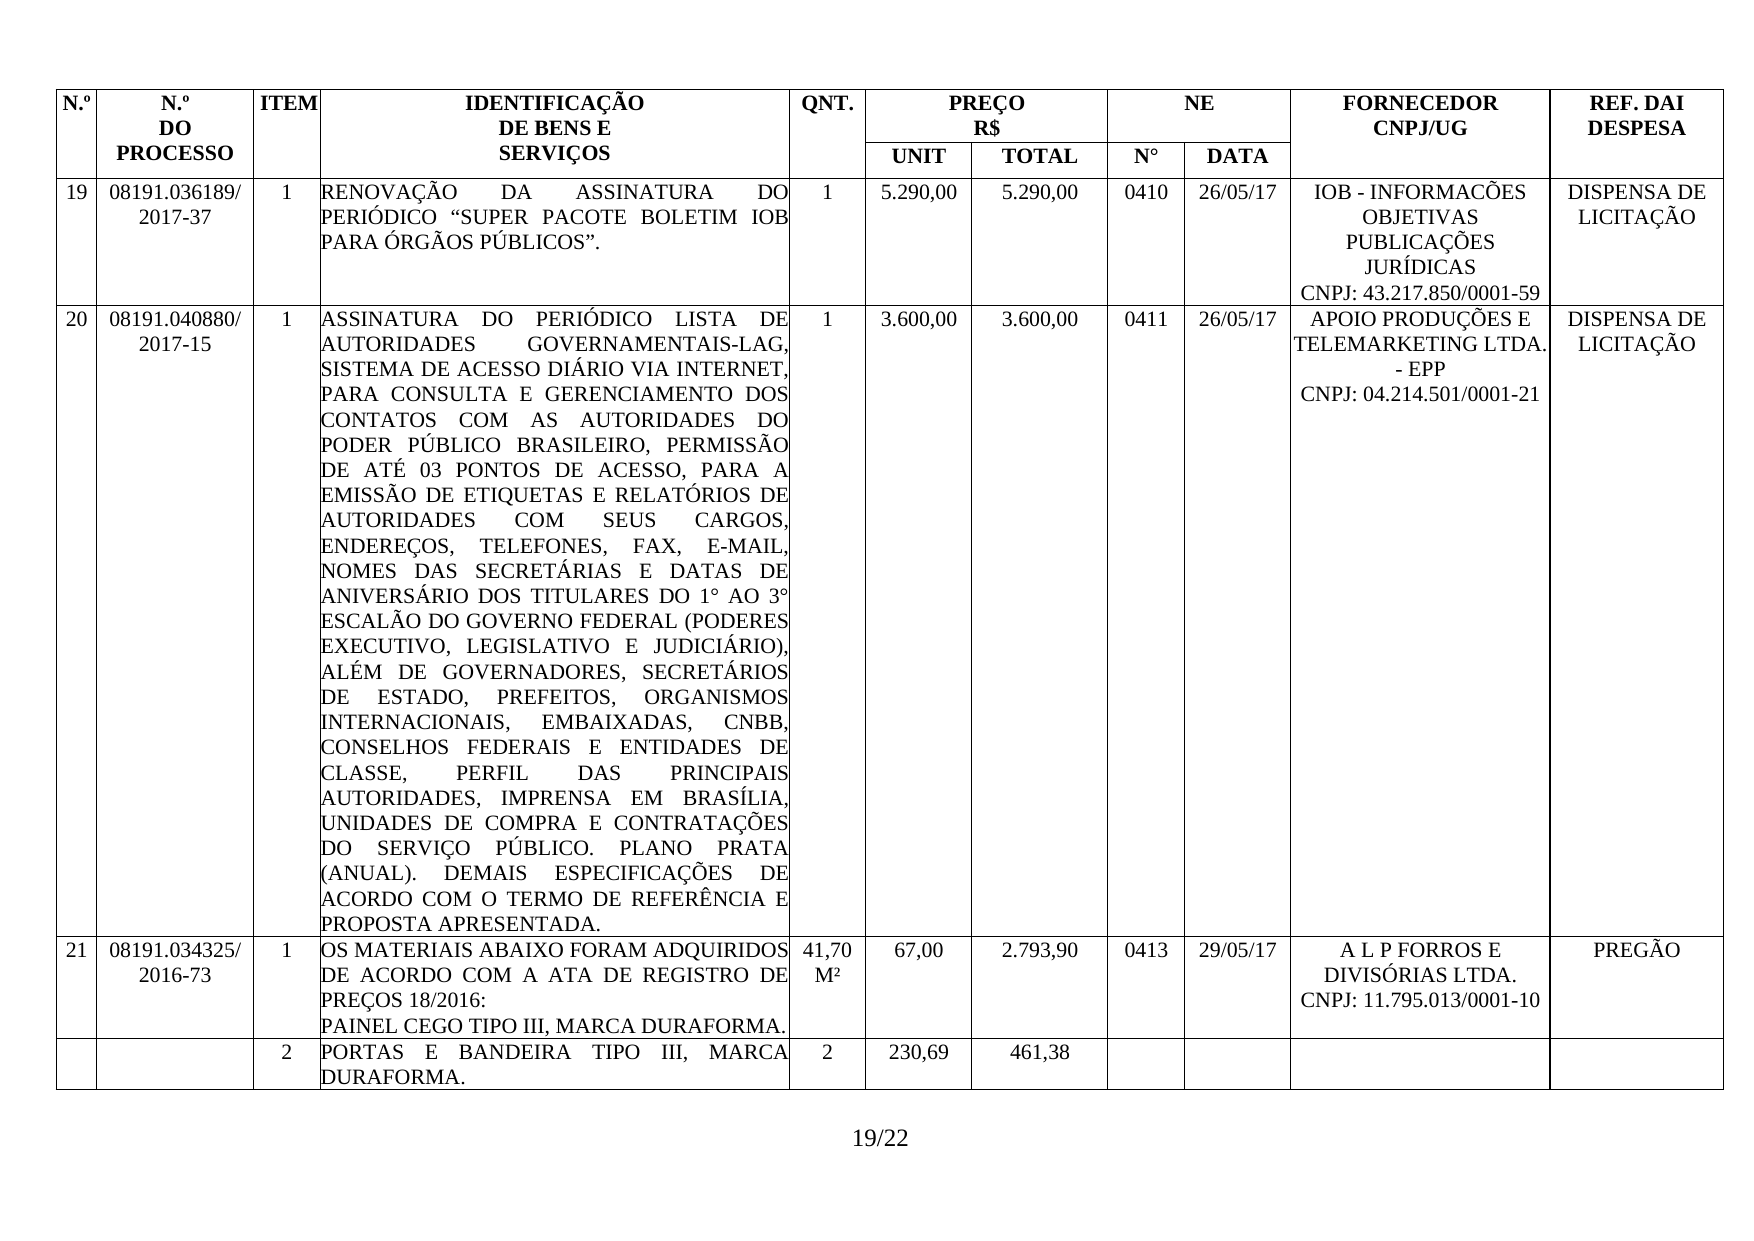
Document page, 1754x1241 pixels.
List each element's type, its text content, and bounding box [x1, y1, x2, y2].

table_cell RENOVAÇÃO DA ASSINATURA DO PERIÓDICO “SUPER PACOTE BOLETIM IOB PARA ÓRGÃOS PÚBLICOS”. [321, 179, 789, 305]
table_cell 3.600,00 [866, 306, 971, 936]
table_cell 08191.040880/ 2017-15 [97, 306, 253, 936]
table_cell PREGÃO [1551, 937, 1723, 1038]
table_cell PORTAS E BANDEIRA TIPO III, MARCA DURAFORMA. [321, 1039, 789, 1089]
table_cell 5.290,00 [866, 179, 971, 305]
table_cell [97, 1039, 253, 1089]
table_cell 1 [790, 179, 865, 305]
table_header N.º [57, 90, 96, 178]
table_cell DATA [1185, 143, 1290, 178]
table_header N.º DO PROCESSO [97, 90, 253, 178]
table_cell TOTAL [972, 143, 1107, 178]
table_cell 08191.036189/ 2017-37 [97, 179, 253, 305]
table_cell A L P FORROS E DIVISÓRIAS LTDA. CNPJ: 11.795.013/0001-10 [1291, 937, 1549, 1038]
table_cell 3.600,00 [972, 306, 1107, 936]
table_cell N° [1108, 143, 1184, 178]
table_cell 41,70 M² [790, 937, 865, 1038]
table_header QNT. [790, 90, 865, 178]
table_cell 230,69 [866, 1039, 971, 1089]
table_cell UNIT [866, 143, 971, 178]
table_cell 0411 [1108, 306, 1184, 936]
table_cell DISPENSA DE LICITAÇÃO [1551, 306, 1723, 936]
table_cell 1 [254, 306, 320, 936]
table_cell 1 [790, 306, 865, 936]
table_header PREÇO R$ [866, 90, 1107, 142]
table_cell [57, 1039, 96, 1089]
table_header REF. DAI DESPESA [1551, 90, 1723, 178]
table_cell 26/05/17 [1185, 306, 1290, 936]
table_cell [1291, 1039, 1549, 1089]
table_cell OS MATERIAIS ABAIXO FORAM ADQUIRIDOS DE ACORDO COM A ATA DE REGISTRO DE PREÇOS 18/2016: PAINEL CEGO TIPO III, MARCA DURAFORMA. [321, 937, 789, 1038]
table_cell 0413 [1108, 937, 1184, 1038]
table_cell APOIO PRODUÇÕES E TELEMARKETING LTDA. - EPP CNPJ: 04.214.501/0001-21 [1291, 306, 1549, 936]
table_cell 5.290,00 [972, 179, 1107, 305]
table_cell 1 [254, 937, 320, 1038]
table_cell ASSINATURA DO PERIÓDICO LISTA DE AUTORIDADES GOVERNAMENTAIS-LAG, SISTEMA DE ACESSO DIÁRIO VIA INTERNET, PARA CONSULTA E GERENCIAMENTO DOS CONTATOS COM AS AUTORIDADES DO PODER PÚBLICO BRASILEIRO, PERMISSÃO DE ATÉ 03 PONTOS DE ACESSO, PARA A EMISSÃO DE ETIQUETAS E RELATÓRIOS DE AUTORIDADES COM SEUS CARGOS, ENDEREÇOS, TELEFONES, FAX, E-MAIL, NOMES DAS SECRETÁRIAS E DATAS DE ANIVERSÁRIO DOS TITULARES DO 1° AO 3° ESCALÃO DO GOVERNO FEDERAL (PODERES EXECUTIVO, LEGISLATIVO E JUDICIÁRIO), ALÉM DE GOVERNADORES, SECRETÁRIOS DE ESTADO, PREFEITOS, ORGANISMOS INTERNACIONAIS, EMBAIXADAS, CNBB, CONSELHOS FEDERAIS E ENTIDADES DE CLASSE, PERFIL DAS PRINCIPAIS AUTORIDADES, IMPRENSA EM BRASÍLIA, UNIDADES DE COMPRA E CONTRATAÇÕES DO SERVIÇO PÚBLICO. PLANO PRATA (ANUAL). DEMAIS ESPECIFICAÇÕES DE ACORDO COM O TERMO DE REFERÊNCIA E PROPOSTA APRESENTADA. [321, 306, 789, 936]
table_cell [1108, 1039, 1184, 1089]
table_cell 2.793,90 [972, 937, 1107, 1038]
table_header ITEM [254, 90, 320, 178]
table_header FORNECEDOR CNPJ/UG [1291, 90, 1549, 178]
table_cell 20 [57, 306, 96, 936]
table_cell 0410 [1108, 179, 1184, 305]
table_cell 2 [254, 1039, 320, 1089]
table_cell 08191.034325/ 2016-73 [97, 937, 253, 1038]
table_cell [1185, 1039, 1290, 1089]
table_cell 1 [254, 179, 320, 305]
table_cell 19 [57, 179, 96, 305]
table_header IDENTIFICAÇÃO DE BENS E SERVIÇOS [321, 90, 789, 178]
table_cell 29/05/17 [1185, 937, 1290, 1038]
table_cell 461,38 [972, 1039, 1107, 1089]
table_header NE [1108, 90, 1290, 142]
table_cell 26/05/17 [1185, 179, 1290, 305]
table_cell IOB - INFORMACÕES OBJETIVAS PUBLICAÇÕES JURÍDICAS CNPJ: 43.217.850/0001-59 [1291, 179, 1549, 305]
table_cell DISPENSA DE LICITAÇÃO [1551, 179, 1723, 305]
table_cell 2 [790, 1039, 865, 1089]
table_cell 67,00 [866, 937, 971, 1038]
table_cell [1551, 1039, 1723, 1089]
table_cell 21 [57, 937, 96, 1038]
